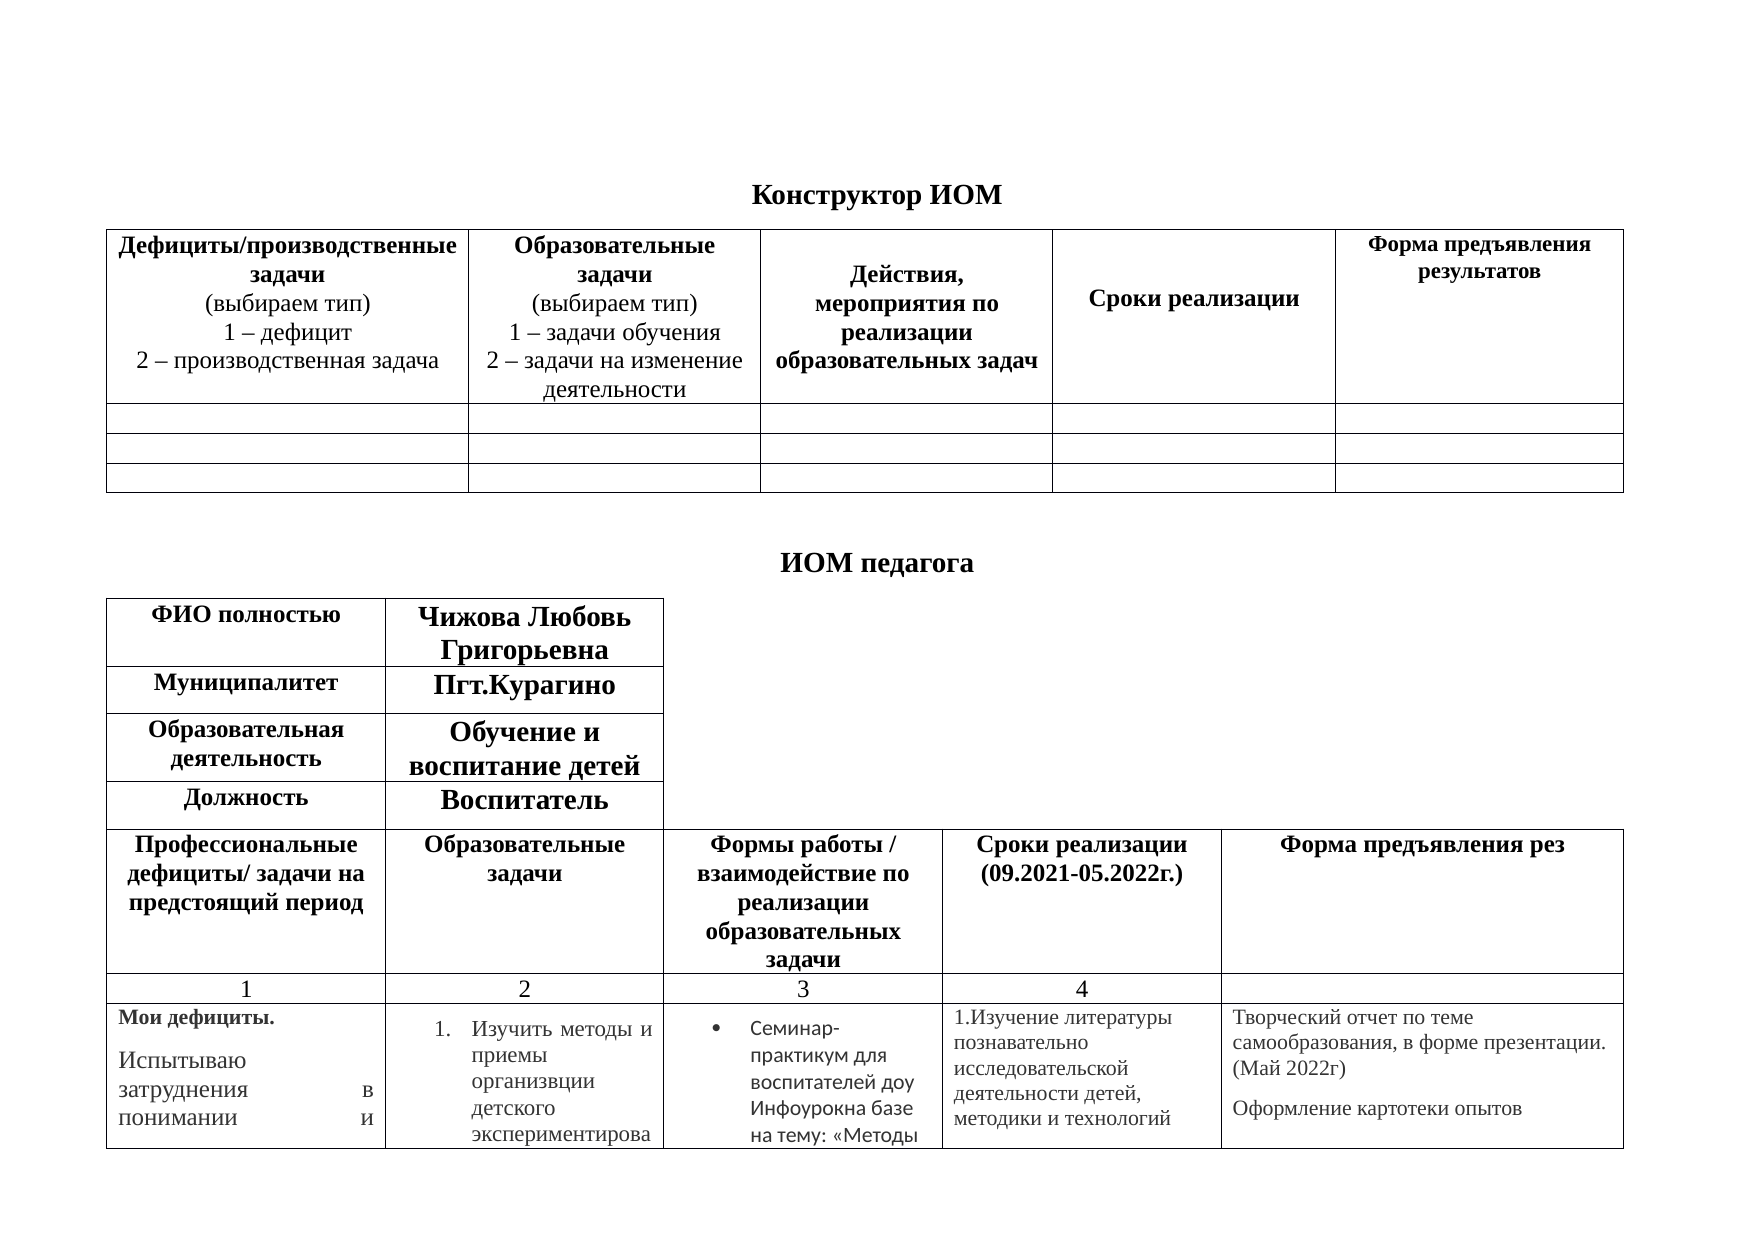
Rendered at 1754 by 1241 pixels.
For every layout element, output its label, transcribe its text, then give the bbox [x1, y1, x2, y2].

table_cell Формы работы / взаимодействие по реализации образовательных задачи [664, 830, 942, 973]
table_cell [1222, 974, 1623, 1003]
table_cell Обучение и воспитание детей [386, 714, 663, 781]
table_cell [1336, 404, 1623, 433]
table_cell Семинар-практикум для воспитателей доу Инфоурокна базе на тему: «Методы [664, 1004, 942, 1148]
table_cell Профессиональные дефициты/ задачи на предстоящий период [107, 830, 385, 973]
table_cell 4 [943, 974, 1221, 1003]
table_cell [664, 666, 1221, 713]
table_cell Образовательная деятельность [107, 714, 385, 781]
table_header Образовательные задачи (выбираем тип) 1 – задачи обучения 2 – задачи на изменение деятельности [469, 230, 760, 403]
text Конструктор ИОМ [118, 177, 1636, 211]
table_cell Форма предъявления рез [1222, 830, 1623, 973]
table_cell [1336, 464, 1623, 492]
table_cell [761, 404, 1052, 433]
table_cell [1053, 464, 1335, 492]
table_cell 1.Изучение литературы познавательно исследовательской деятельности детей, методики и технологий [943, 1004, 1221, 1148]
table_cell [469, 434, 760, 462]
table_cell [664, 781, 1221, 828]
table_cell Пгт.Курагино [386, 667, 663, 713]
table_header ФИО полностью [107, 599, 385, 666]
table_cell [107, 464, 468, 492]
table_cell [107, 404, 468, 433]
table_header [664, 598, 1221, 666]
table_cell Творческий отчет по теме самообразования, в форме презентации. (Май 2022г) Оформление картотеки опытов [1222, 1004, 1623, 1148]
table_header Сроки реализации [1053, 230, 1335, 403]
table_cell Мои дефициты. Испытываю затруднения в понимании и [107, 1004, 385, 1148]
table_header Дефициты/производственные задачи (выбираем тип) 1 – дефицит 2 – производственная задача [107, 230, 468, 403]
table_cell Изучить методы и приемы организвции детского экспериментирования в ДОУ. Освоить методы и приемы организвции детского экспериментирования Научиться применять методы и приемы организвции детского экспериментирования в работе с детьми старшего дошкольного возраста [386, 1004, 663, 1148]
table_cell Муниципалитет [107, 667, 385, 713]
table_cell Сроки реализации (09.2021-05.2022г.) [943, 830, 1221, 973]
table_cell [1221, 781, 1623, 828]
table_cell [761, 464, 1052, 492]
table_header [1221, 598, 1623, 666]
text ИОМ педагога [118, 546, 1636, 579]
table_cell [1336, 434, 1623, 462]
table_cell [107, 434, 468, 462]
table_cell [1053, 434, 1335, 462]
table_cell 2 [386, 974, 663, 1003]
table_cell Образовательные задачи [386, 830, 663, 973]
table_cell 1 [107, 974, 385, 1003]
table_header Форма предъявления результатов [1336, 230, 1623, 403]
table_cell [469, 464, 760, 492]
table_cell Должность [107, 782, 385, 828]
table_header Действия, мероприятия по реализации образовательных задач [761, 230, 1052, 403]
table_cell [1221, 713, 1623, 781]
table_cell [664, 713, 1221, 781]
table_cell Воспитатель [386, 782, 663, 828]
table_cell [761, 434, 1052, 462]
table_header Чижова Любовь Григорьевна [386, 599, 663, 666]
table_cell [1221, 666, 1623, 713]
table_cell 3 [664, 974, 942, 1003]
table_cell [469, 404, 760, 433]
table_cell [1053, 404, 1335, 433]
